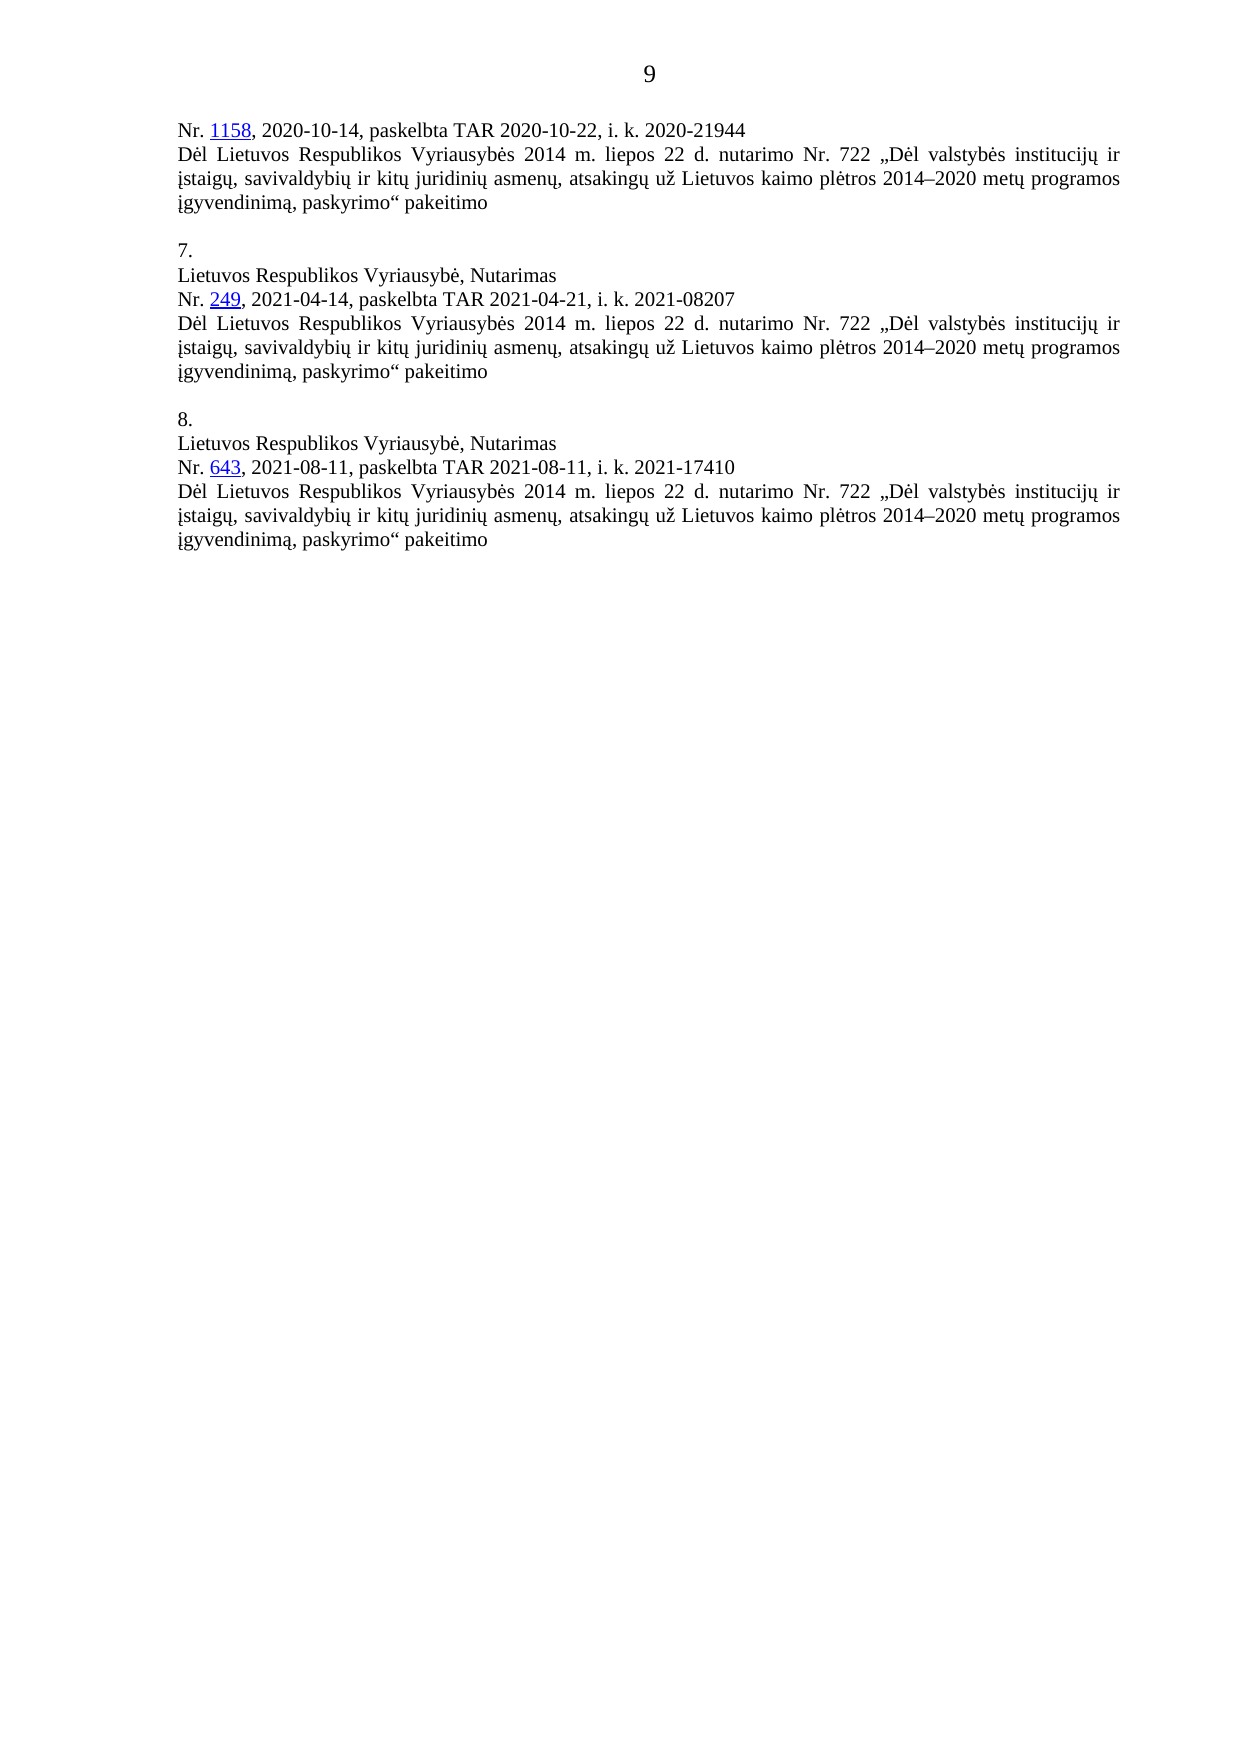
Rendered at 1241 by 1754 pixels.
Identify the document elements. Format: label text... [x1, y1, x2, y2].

text Dėl Lietuvos Respublikos Vyriausybės 2014 m. liepos 22 d. nutarimo Nr. 722 „Dėl valstybės institucijų ir įstaigų, savivaldybių ir kitų juridinių asmenų, atsakingų už Lietuvos kaimo plėtros 2014–2020 metų programos įgyvendinimą, paskyrimo“ pakeitimo [177, 142, 1122, 214]
text Nr. 643, 2021-08-11, paskelbta TAR 2021-08-11, i. k. 2021-17410 [177, 455, 1122, 479]
text Dėl Lietuvos Respublikos Vyriausybės 2014 m. liepos 22 d. nutarimo Nr. 722 „Dėl valstybės institucijų ir įstaigų, savivaldybių ir kitų juridinių asmenų, atsakingų už Lietuvos kaimo plėtros 2014–2020 metų programos įgyvendinimą, paskyrimo“ pakeitimo [177, 311, 1122, 383]
text Nr. 1158, 2020-10-14, paskelbta TAR 2020-10-22, i. k. 2020-21944 [177, 118, 1122, 142]
text 7. [177, 238, 1122, 262]
text Lietuvos Respublikos Vyriausybė, Nutarimas [177, 431, 1122, 455]
text Nr. 249, 2021-04-14, paskelbta TAR 2021-04-21, i. k. 2021-08207 [177, 287, 1122, 311]
text Dėl Lietuvos Respublikos Vyriausybės 2014 m. liepos 22 d. nutarimo Nr. 722 „Dėl valstybės institucijų ir įstaigų, savivaldybių ir kitų juridinių asmenų, atsakingų už Lietuvos kaimo plėtros 2014–2020 metų programos įgyvendinimą, paskyrimo“ pakeitimo [177, 479, 1122, 551]
text 8. [177, 407, 1122, 431]
text Lietuvos Respublikos Vyriausybė, Nutarimas [177, 262, 1122, 287]
